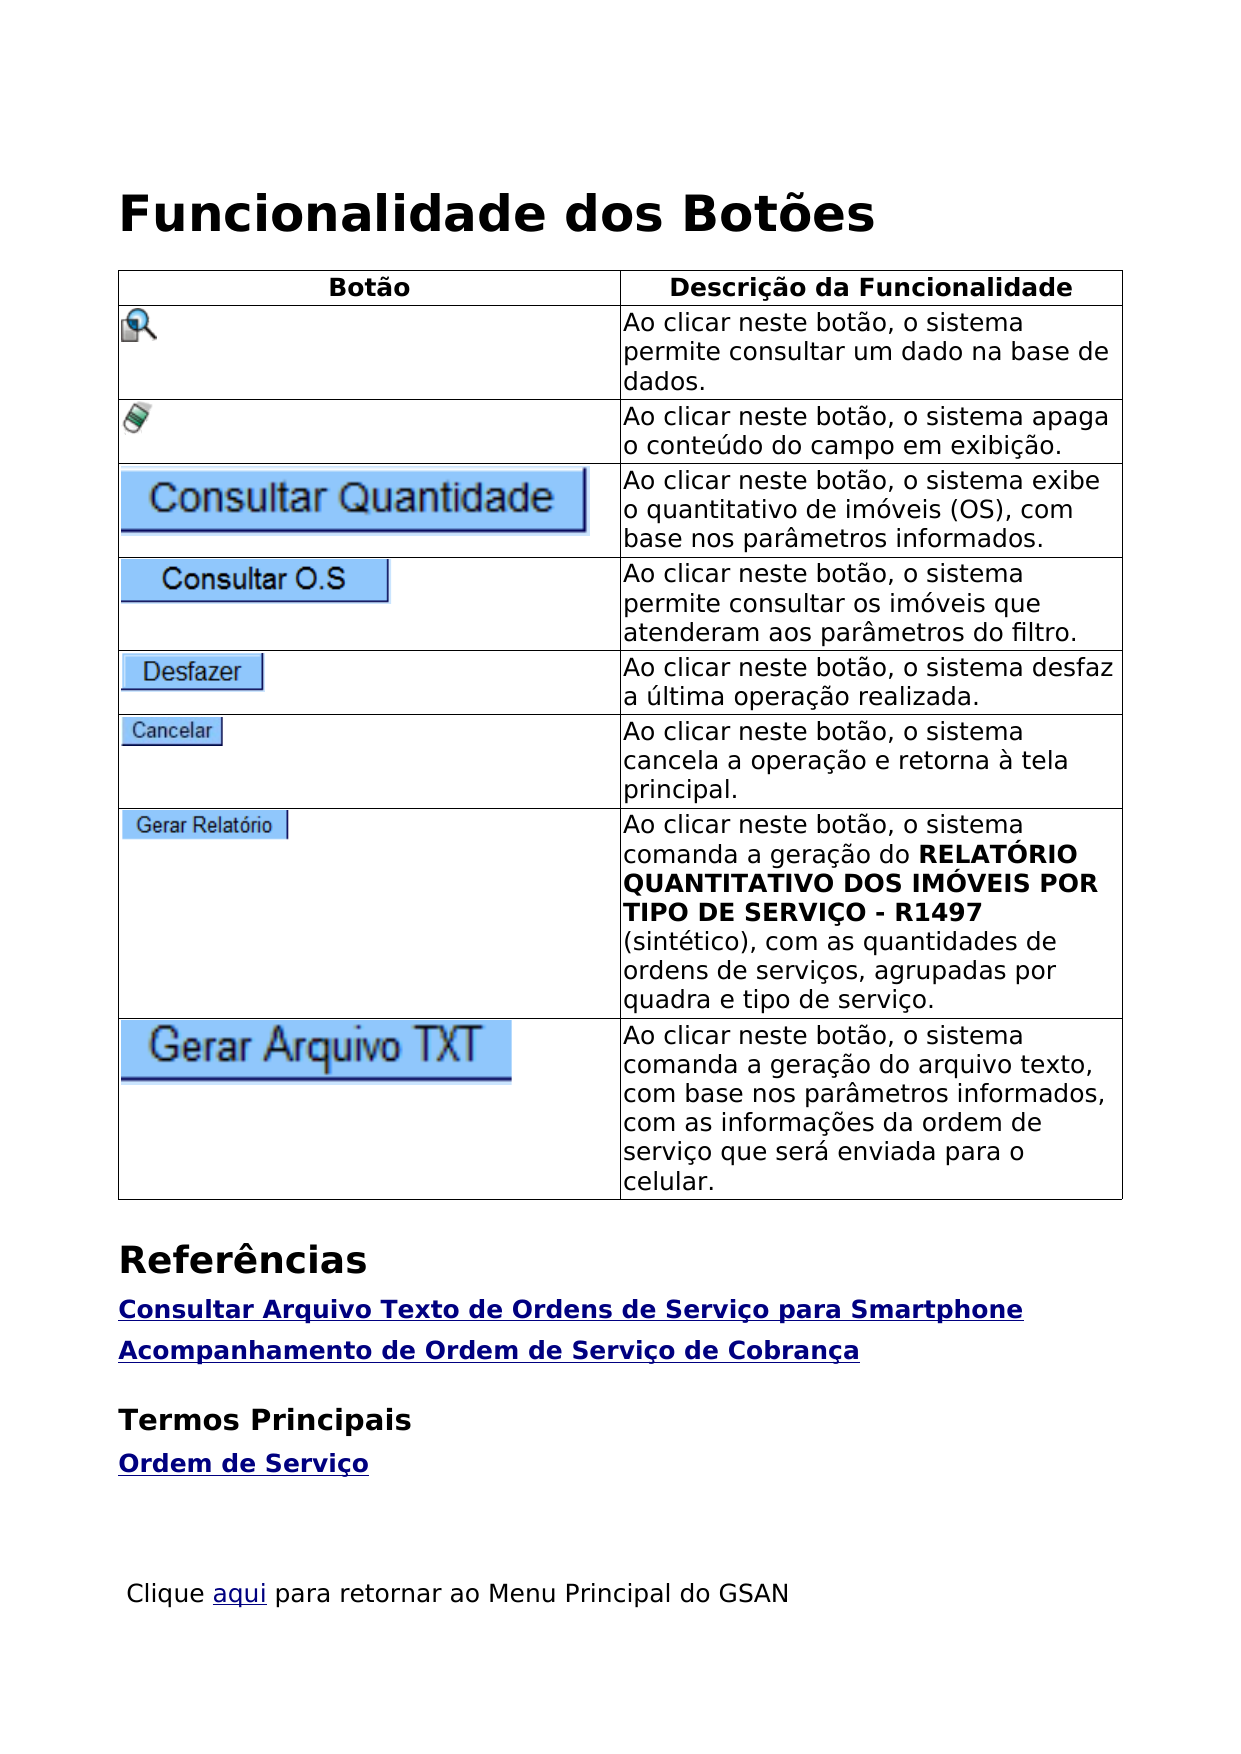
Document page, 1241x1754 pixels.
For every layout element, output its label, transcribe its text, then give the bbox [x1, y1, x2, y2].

picture [121, 401, 153, 435]
subtitle Referências [118, 1239, 1122, 1282]
table_header Botão [119, 271, 620, 305]
text Clique aqui para retornar ao Menu Principal do GSAN [118, 1491, 1122, 1608]
table_cell [119, 400, 620, 463]
picture [121, 308, 157, 342]
subtitle Funcionalidade dos Botões [118, 185, 1122, 243]
text Acompanhamento de Ordem de Serviço de Cobrança [118, 1336, 1122, 1366]
table_cell [119, 558, 620, 650]
table_cell [119, 1019, 620, 1199]
table_cell Ao clicar neste botão, o sistema cancela a operação e retorna à tela principal. [621, 715, 1122, 808]
table_cell [119, 809, 620, 1018]
table_cell Ao clicar neste botão, o sistema comanda a geração do arquivo texto, com base nos parâmetros informados, com as informações da ordem de serviço que será enviada para o celular. [621, 1019, 1122, 1199]
table_cell Ao clicar neste botão, o sistema desfaz a última operação realizada. [621, 651, 1122, 714]
picture [121, 1020, 512, 1085]
picture [121, 559, 392, 604]
text Ordem de Serviço [118, 1449, 1122, 1479]
table_cell [119, 651, 620, 714]
picture [121, 653, 265, 692]
picture [121, 810, 290, 841]
table_cell Ao clicar neste botão, o sistema exibe o quantitativo de imóveis (OS), com base nos parâmetros informados. [621, 464, 1122, 557]
picture [121, 717, 223, 746]
text Consultar Arquivo Texto de Ordens de Serviço para Smartphone [118, 1295, 1122, 1324]
picture [121, 466, 590, 536]
table_cell [119, 306, 620, 399]
table_header Descrição da Funcionalidade [621, 271, 1122, 305]
table_cell Ao clicar neste botão, o sistema permite consultar um dado na base de dados. [621, 306, 1122, 399]
table_cell Ao clicar neste botão, o sistema permite consultar os imóveis que atenderam aos parâmetros do filtro. [621, 558, 1122, 650]
table_cell Ao clicar neste botão, o sistema apaga o conteúdo do campo em exibição. [621, 400, 1122, 463]
table_cell Ao clicar neste botão, o sistema comanda a geração do RELATÓRIO QUANTITATIVO DOS IMÓVEIS POR TIPO DE SERVIÇO - R1497 (sintético), com as quantidades de ordens de serviços, agrupadas por quadra e tipo de serviço. [621, 809, 1122, 1018]
table_cell [119, 464, 620, 557]
subtitle Termos Principais [118, 1403, 1122, 1437]
table_cell [119, 715, 620, 808]
